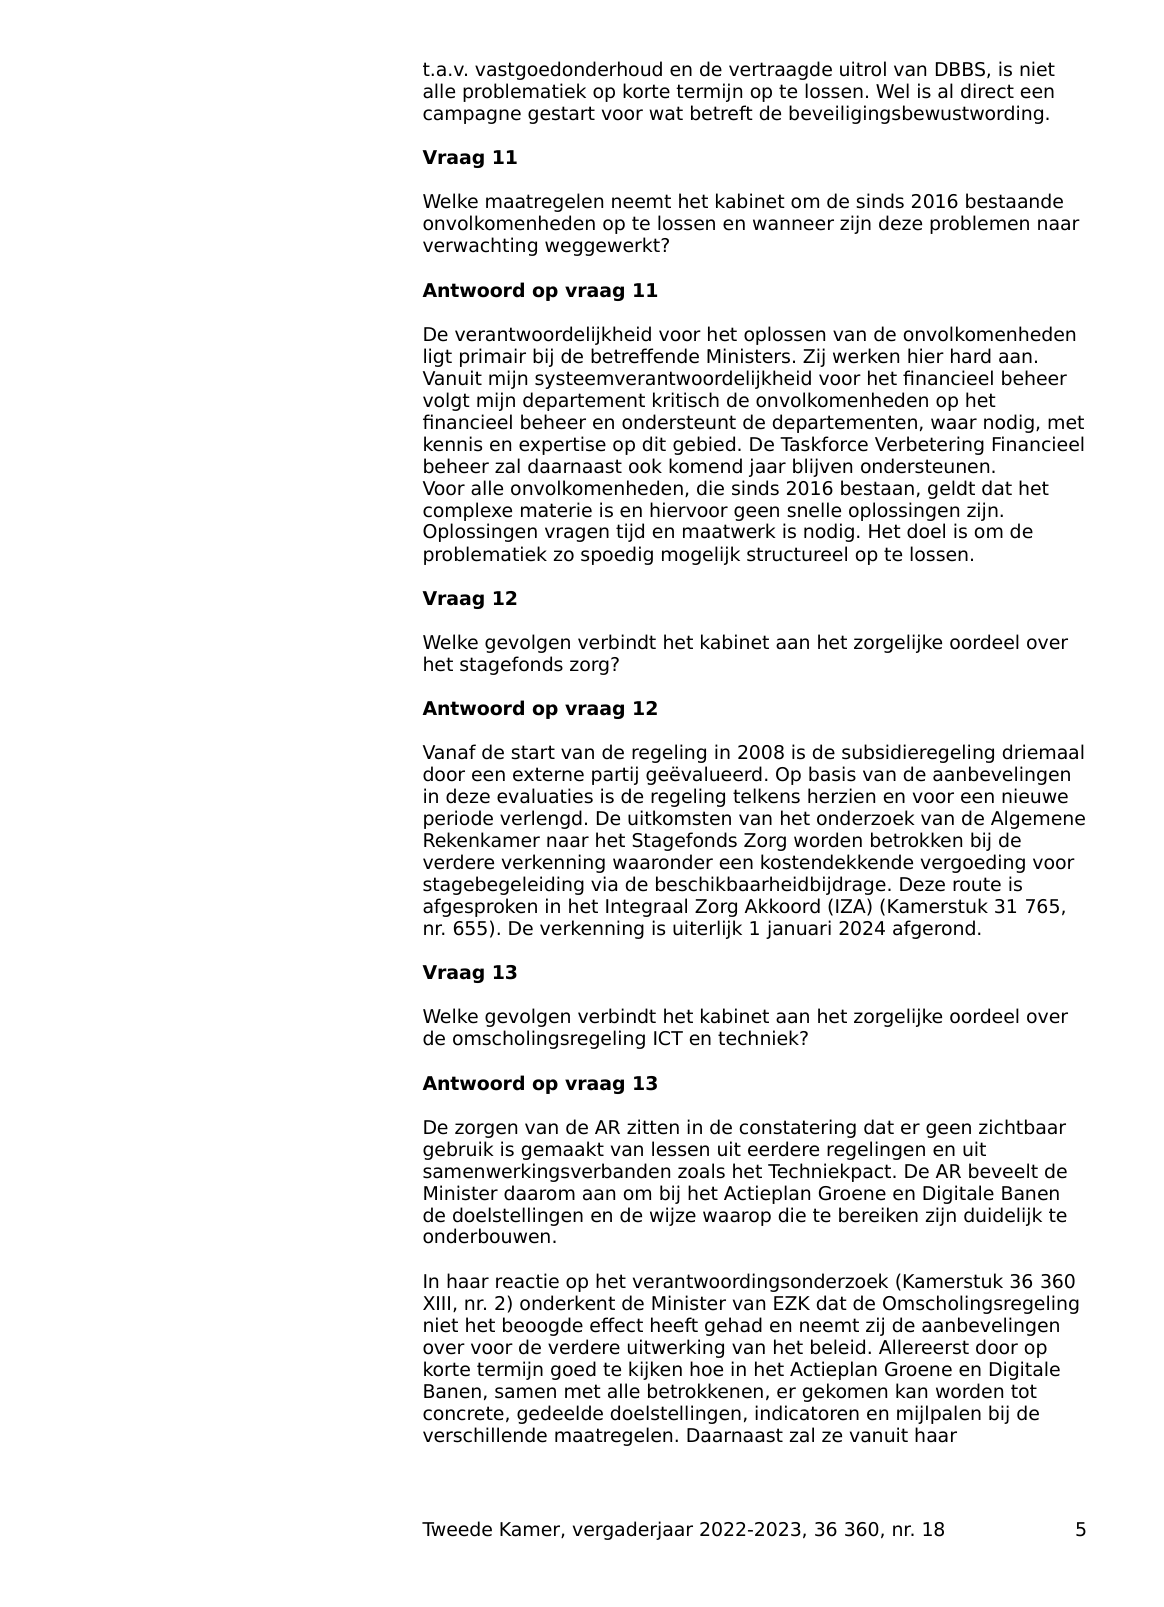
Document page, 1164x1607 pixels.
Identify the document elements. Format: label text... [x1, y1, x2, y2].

text t.a.v. vastgoedonderhoud en de vertraagde uitrol van DBBS, is niet alle problematiek op korte termijn op te lossen. Wel is al direct een campagne gestart voor wat betreft de beveiligingsbewustwording. [422, 59, 1087, 125]
text Vanaf de start van de regeling in 2008 is de subsidieregeling driemaal door een externe partij geëvalueerd. Op basis van de aanbevelingen in deze evaluaties is de regeling telkens herzien en voor een nieuwe periode verlengd. De uitkomsten van het onderzoek van de Algemene Rekenkamer naar het Stagefonds Zorg worden betrokken bij de verdere verkenning waaronder een kostendekkende vergoeding voor stagebegeleiding via de beschikbaarheidbijdrage. Deze route is afgesproken in het Integraal Zorg Akkoord (IZA) (Kamerstuk 31 765, nr. 655). De verkenning is uiterlijk 1 januari 2024 afgerond. [422, 742, 1087, 940]
text In haar reactie op het verantwoordingsonderzoek (Kamerstuk 36 360 XIII, nr. 2) onderkent de Minister van EZK dat de Omscholingsregeling niet het beoogde effect heeft gehad en neemt zij de aanbevelingen over voor de verdere uitwerking van het beleid. Allereerst door op korte termijn goed te kijken hoe in het Actieplan Groene en Digitale Banen, samen met alle betrokkenen, er gekomen kan worden tot concrete, gedeelde doelstellingen, indicatoren en mijlpalen bij de verschillende maatregelen. Daarnaast zal ze vanuit haar [422, 1271, 1087, 1446]
subtitle Vraag 11 [422, 147, 1087, 169]
text Welke gevolgen verbindt het kabinet aan het zorgelijke oordeel over de omscholingsregeling ICT en techniek? [422, 1006, 1087, 1050]
subtitle Antwoord op vraag 11 [422, 279, 1087, 301]
text De verantwoordelijkheid voor het oplossen van de onvolkomenheden ligt primair bij de betreffende Ministers. Zij werken hier hard aan. Vanuit mijn systeemverantwoordelijkheid voor het financieel beheer volgt mijn departement kritisch de onvolkomenheden op het financieel beheer en ondersteunt de departementen, waar nodig, met kennis en expertise op dit gebied. De Taskforce Verbetering Financieel beheer zal daarnaast ook komend jaar blijven ondersteunen. [422, 324, 1087, 477]
subtitle Vraag 13 [422, 962, 1087, 984]
text Welke maatregelen neemt het kabinet om de sinds 2016 bestaande onvolkomenheden op te lossen en wanneer zijn deze problemen naar verwachting weggewerkt? [422, 191, 1087, 257]
subtitle Antwoord op vraag 12 [422, 698, 1087, 720]
text Welke gevolgen verbindt het kabinet aan het zorgelijke oordeel over het stagefonds zorg? [422, 632, 1087, 676]
text Voor alle onvolkomenheden, die sinds 2016 bestaan, geldt dat het complexe materie is en hiervoor geen snelle oplossingen zijn. Oplossingen vragen tijd en maatwerk is nodig. Het doel is om de problematiek zo spoedig mogelijk structureel op te lossen. [422, 477, 1087, 565]
text De zorgen van de AR zitten in de constatering dat er geen zichtbaar gebruik is gemaakt van lessen uit eerdere regelingen en uit samenwerkingsverbanden zoals het Techniekpact. De AR beveelt de Minister daarom aan om bij het Actieplan Groene en Digitale Banen de doelstellingen en de wijze waarop die te bereiken zijn duidelijk te onderbouwen. [422, 1117, 1087, 1248]
subtitle Vraag 12 [422, 588, 1087, 609]
subtitle Antwoord op vraag 13 [422, 1072, 1087, 1094]
